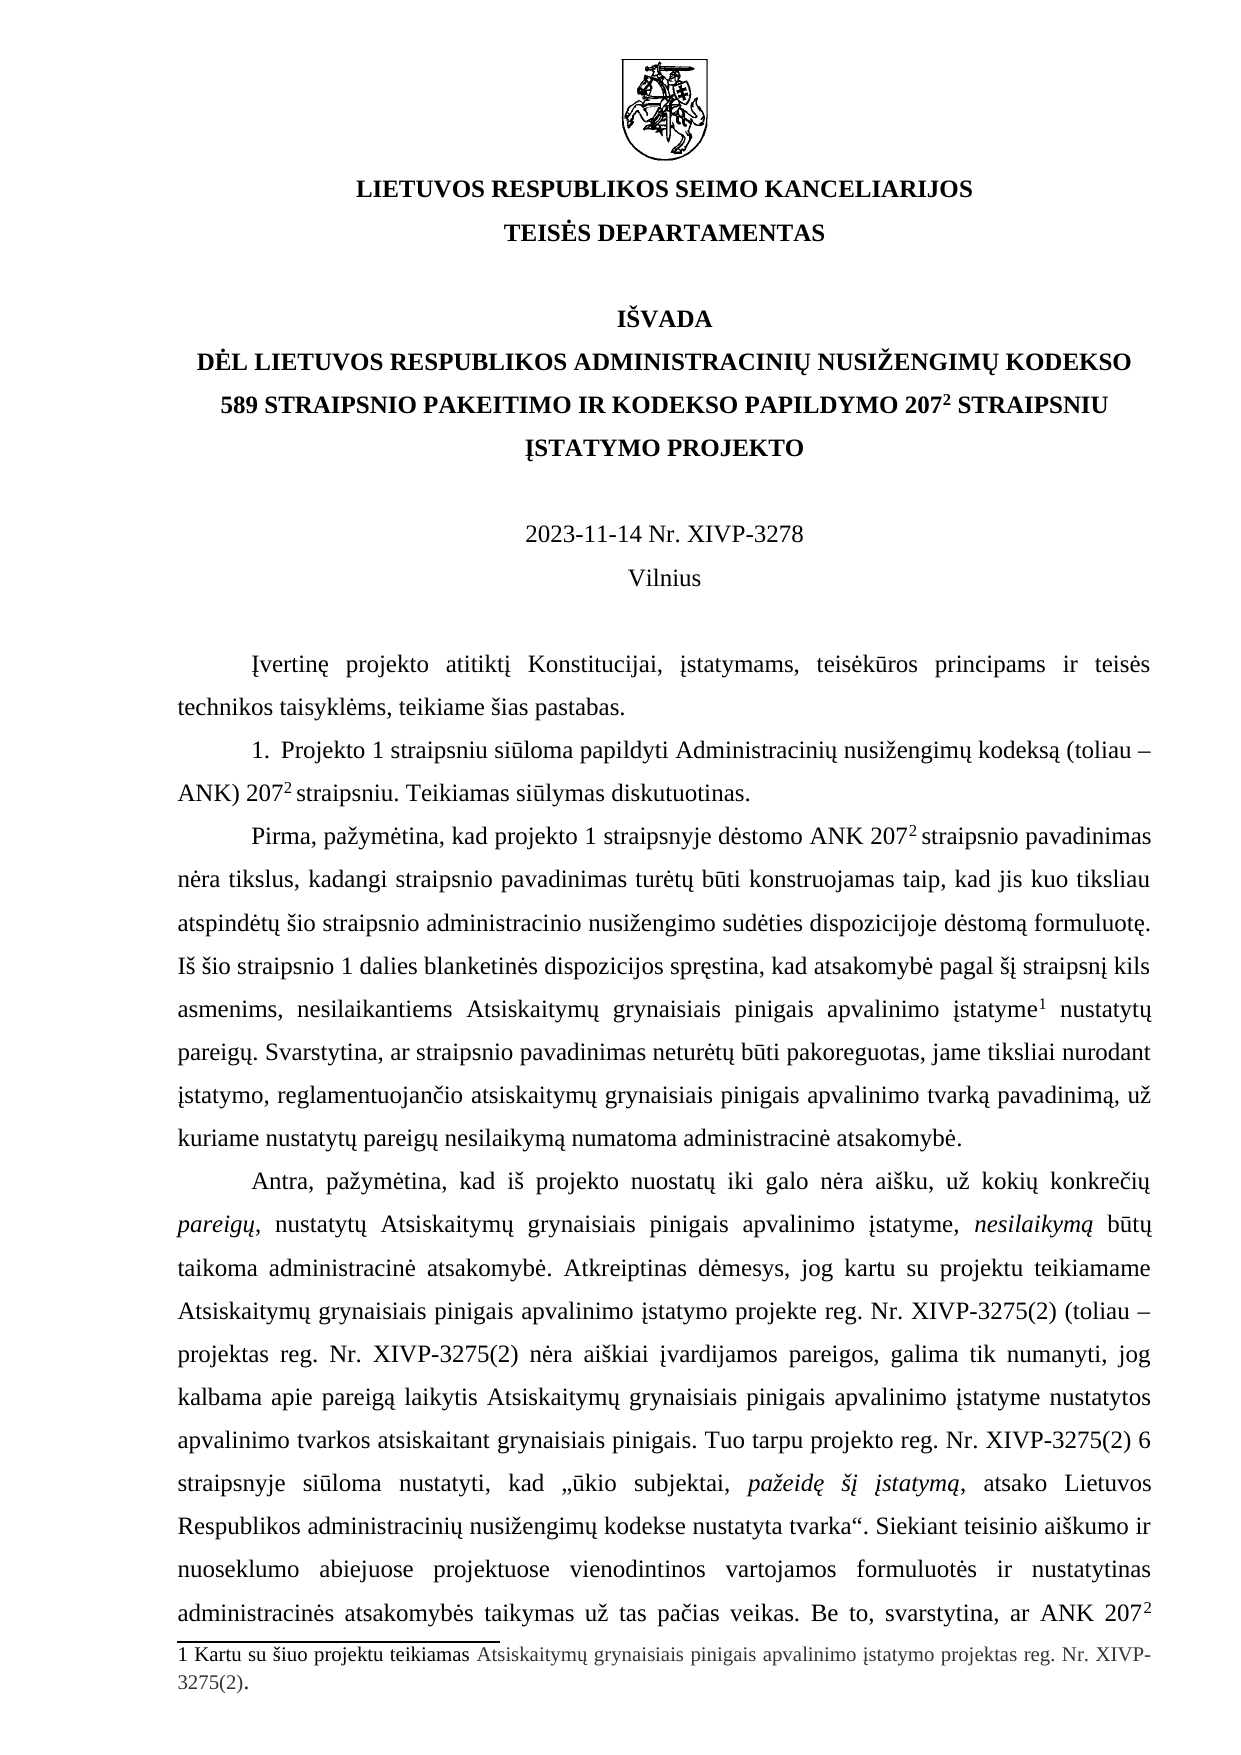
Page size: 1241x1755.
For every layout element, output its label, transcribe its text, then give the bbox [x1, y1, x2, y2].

text Kartu su šiuo projektu teikiamas Atsiskaitymų grynaisiais pinigais apvalinimo įstatymo projektas reg. Nr. XIVP-3275(2). [177, 1642, 1152, 1695]
list Projekto 1 straipsniu siūloma papildyti Administracinių nusižengimų kodeksą (toliau – ANK) 2072 straipsniu. Teikiamas siūlymas diskutuotinas. [177, 735, 1152, 807]
text Įvertinę projekto atitiktį Konstitucijai, įstatymams, teisėkūros principams ir teisės technikos taisyklėms, teikiame šias pastabas. [177, 649, 1152, 721]
text Pirma, pažymėtina, kad projekto 1 straipsnyje dėstomo ANK 2072 straipsnio pavadinimas nėra tikslus, kadangi straipsnio pavadinimas turėtų būti konstruojamas taip, kad jis kuo tiksliau atspindėtų šio straipsnio administracinio nusižengimo sudėties dispozicijoje dėstomą formuluotę. Iš šio straipsnio 1 dalies blanketinės dispozicijos spręstina, kad atsakomybė pagal šį straipsnį kils asmenims, nesilaikantiems Atsiskaitymų grynaisiais pinigais apvalinimo įstatyme nustatytų pareigų. Svarstytina, ar straipsnio pavadinimas neturėtų būti pakoreguotas, jame tiksliai nurodant įstatymo, reglamentuojančio atsiskaitymų grynaisiais pinigais apvalinimo tvarką pavadinimą, už kuriame nustatytų pareigų nesilaikymą numatoma administracinė atsakomybė. [177, 821, 1152, 1152]
subtitle TEISĖS DEPARTAMENTAS [177, 218, 1152, 246]
text DĖL LIETUVOS RESPUBLIKOS ADMINISTRACINIŲ NUSIŽENGIMŲ KODEKSO 589 STRAIPSNIO PAKEITIMO IR KODEKSO PAPILDYMO 2072 STRAIPSNIU ĮSTATYMO PROJEKTO [177, 347, 1152, 462]
text Antra, pažymėtina, kad iš projekto nuostatų iki galo nėra aišku, už kokių konkrečių pareigų, nustatytų Atsiskaitymų grynaisiais pinigais apvalinimo įstatyme, nesilaikymą būtų taikoma administracinė atsakomybė. Atkreiptinas dėmesys, jog kartu su projektu teikiamame Atsiskaitymų grynaisiais pinigais apvalinimo įstatymo projekte reg. Nr. XIVP-3275(2) (toliau – projektas reg. Nr. XIVP-3275(2) nėra aiškiai įvardijamos pareigos, galima tik numanyti, jog kalbama apie pareigą laikytis Atsiskaitymų grynaisiais pinigais apvalinimo įstatyme nustatytos apvalinimo tvarkos atsiskaitant grynaisiais pinigais. Tuo tarpu projekto reg. Nr. XIVP-3275(2) 6 straipsnyje siūloma nustatyti, kad „ūkio subjektai, pažeidę šį įstatymą, atsako Lietuvos Respublikos administracinių nusižengimų kodekse nustatyta tvarka“. Siekiant teisinio aiškumo ir nuoseklumo abiejuose projektuose vienodintinos vartojamos formuluotės ir nustatytinas administracinės atsakomybės taikymas už tas pačias veikas. Be to, svarstytina, ar ANK 2072 [177, 1166, 1152, 1626]
text IŠVADA [177, 304, 1152, 333]
text 2023-11-14 Nr. XIVP-3278 [177, 519, 1152, 548]
text LIETUVOS RESPUBLIKOS SEIMO KANCELIARIJOS [177, 174, 1152, 203]
text Vilnius [177, 563, 1152, 591]
